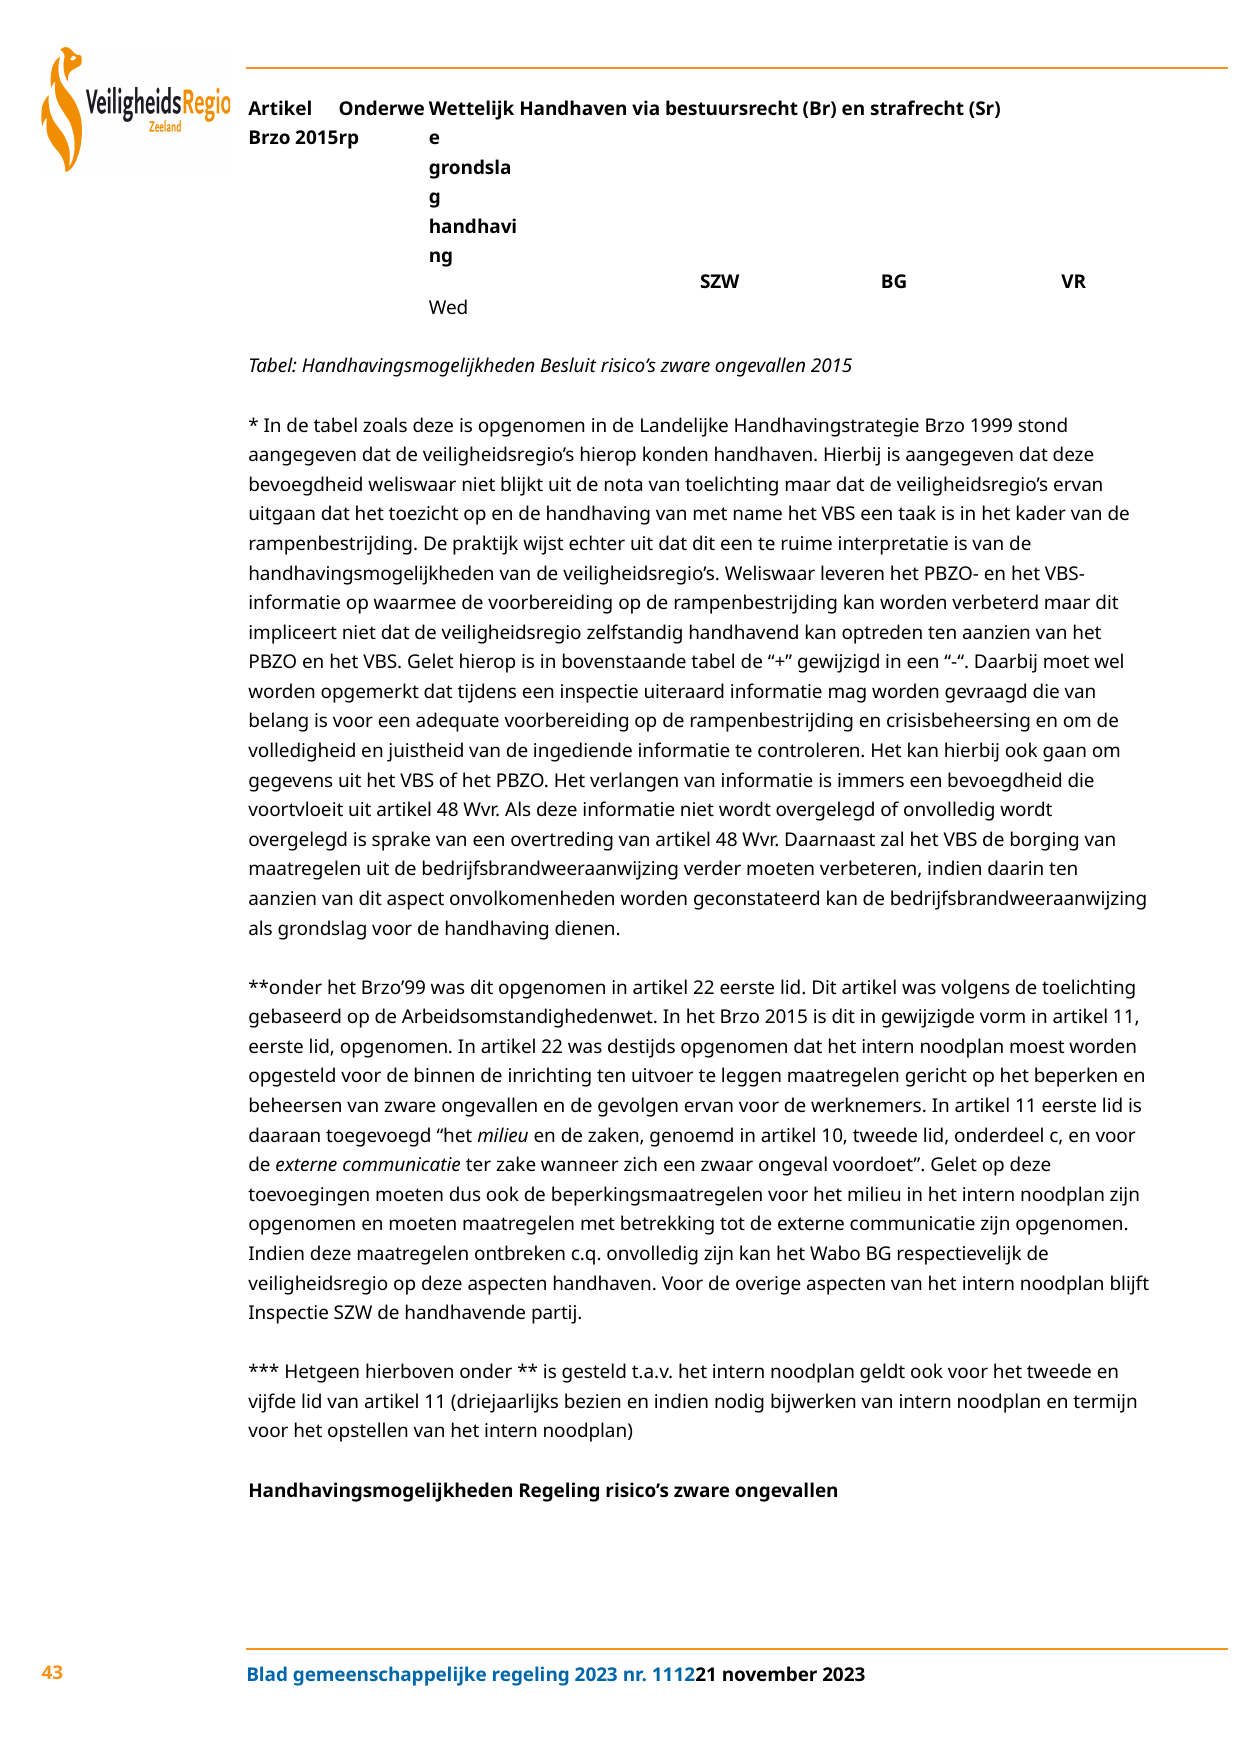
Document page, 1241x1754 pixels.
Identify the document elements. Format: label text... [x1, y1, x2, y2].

table_cell [338, 269, 429, 294]
table_cell BG [881, 269, 1061, 294]
table_cell [248, 294, 338, 320]
text *** Hetgeen hierboven onder ** is gesteld t.a.v. het intern noodplan geldt ook voor het tweede en vijfde lid van artikel 11 (driejaarlijks bezien en indien nodig bijwerken van intern noodplan en termijn voor het opstellen van het intern noodplan) [248, 1358, 1152, 1443]
table_cell Wed [429, 294, 519, 320]
table_cell [519, 269, 700, 294]
table_cell - [971, 294, 1152, 320]
table_header Handhaven via bestuursrecht (Br) en strafrecht (Sr) [519, 95, 1152, 268]
text Handhavingsmogelijkheden Regeling risico’s zware ongevallen [248, 1477, 1152, 1503]
table_header Onderwerp [338, 95, 429, 268]
table_cell [338, 294, 429, 320]
table_cell VR [1061, 269, 1152, 294]
table_cell SZW [700, 269, 881, 294]
table_cell [609, 294, 790, 320]
text Indien deze maatregelen ontbreken c.q. onvolledig zijn kan het Wabo BG respectievelijk de veiligheidsregio op deze aspecten handhaven. Voor de overige aspecten van het intern noodplan blijft Inspectie SZW de handhavende partij. [248, 1240, 1152, 1325]
text **onder het Brzo’99 was dit opgenomen in artikel 22 eerste lid. Dit artikel was volgens de toelichting gebaseerd op de Arbeidsomstandighedenwet. In het Brzo 2015 is dit in gewijzigde vorm in artikel 11, eerste lid, opgenomen. In artikel 22 was destijds opgenomen dat het intern noodplan moest worden opgesteld voor de binnen de inrichting ten uitvoer te leggen maatregelen gericht op het beperken en beheersen van zware ongevallen en de gevolgen ervan voor de werknemers. In artikel 11 eerste lid is daaraan toegevoegd “het milieu en de zaken, genoemd in artikel 10, tweede lid, onderdeel c, en voor de externe communicatie ter zake wanneer zich een zwaar ongeval voordoet”. Gelet op deze toevoegingen moeten dus ook de beperkingsmaatregelen voor het milieu in het intern noodplan zijn opgenomen en moeten maatregelen met betrekking tot de externe communicatie zijn opgenomen. [248, 974, 1152, 1236]
table_cell [519, 294, 609, 320]
picture [41, 47, 231, 172]
table_cell [248, 269, 338, 294]
table_cell [429, 269, 519, 294]
text * In de tabel zoals deze is opgenomen in de Landelijke Handhavingstrategie Brzo 1999 stond aangegeven dat de veiligheidsregio’s hierop konden handhaven. Hierbij is aangegeven dat deze bevoegdheid weliswaar niet blijkt uit de nota van toelichting maar dat de veiligheidsregio’s ervan uitgaan dat het toezicht op en de handhaving van met name het VBS een taak is in het kader van de rampenbestrijding. De praktijk wijst echter uit dat dit een te ruime interpretatie is van de handhavingsmogelijkheden van de veiligheidsregio’s. Weliswaar leveren het PBZO- en het VBS-informatie op waarmee de voorbereiding op de rampenbestrijding kan worden verbeterd maar dit impliceert niet dat de veiligheidsregio zelfstandig handhavend kan optreden ten aanzien van het PBZO en het VBS. Gelet hierop is in bovenstaande tabel de “+” gewijzigd in een “-“. Daarbij moet wel worden opgemerkt dat tijdens een inspectie uiteraard informatie mag worden gevraagd die van belang is voor een adequate voorbereiding op de rampenbestrijding en crisisbeheersing en om de volledigheid en juistheid van de ingediende informatie te controleren. Het kan hierbij ook gaan om gegevens uit het VBS of het PBZO. Het verlangen van informatie is immers een bevoegdheid die voortvloeit uit artikel 48 Wvr. Als deze informatie niet wordt overgelegd of onvolledig wordt overgelegd is sprake van een overtreding van artikel 48 Wvr. Daarnaast zal het VBS de borging van maatregelen uit de bedrijfsbrandweeraanwijzing verder moeten verbeteren, indien daarin ten aanzien van dit aspect onvolkomenheden worden geconstateerd kan de bedrijfsbrandweeraanwijzing als grondslag voor de handhaving dienen. [248, 412, 1152, 941]
table_header Artikel Brzo 2015 [248, 95, 338, 268]
table_header Wettelijke grondslag handhaving [429, 95, 519, 268]
text Tabel: Handhavingsmogelijkheden Besluit risico’s zware ongevallen 2015 [248, 353, 1152, 378]
table_cell [790, 294, 971, 320]
